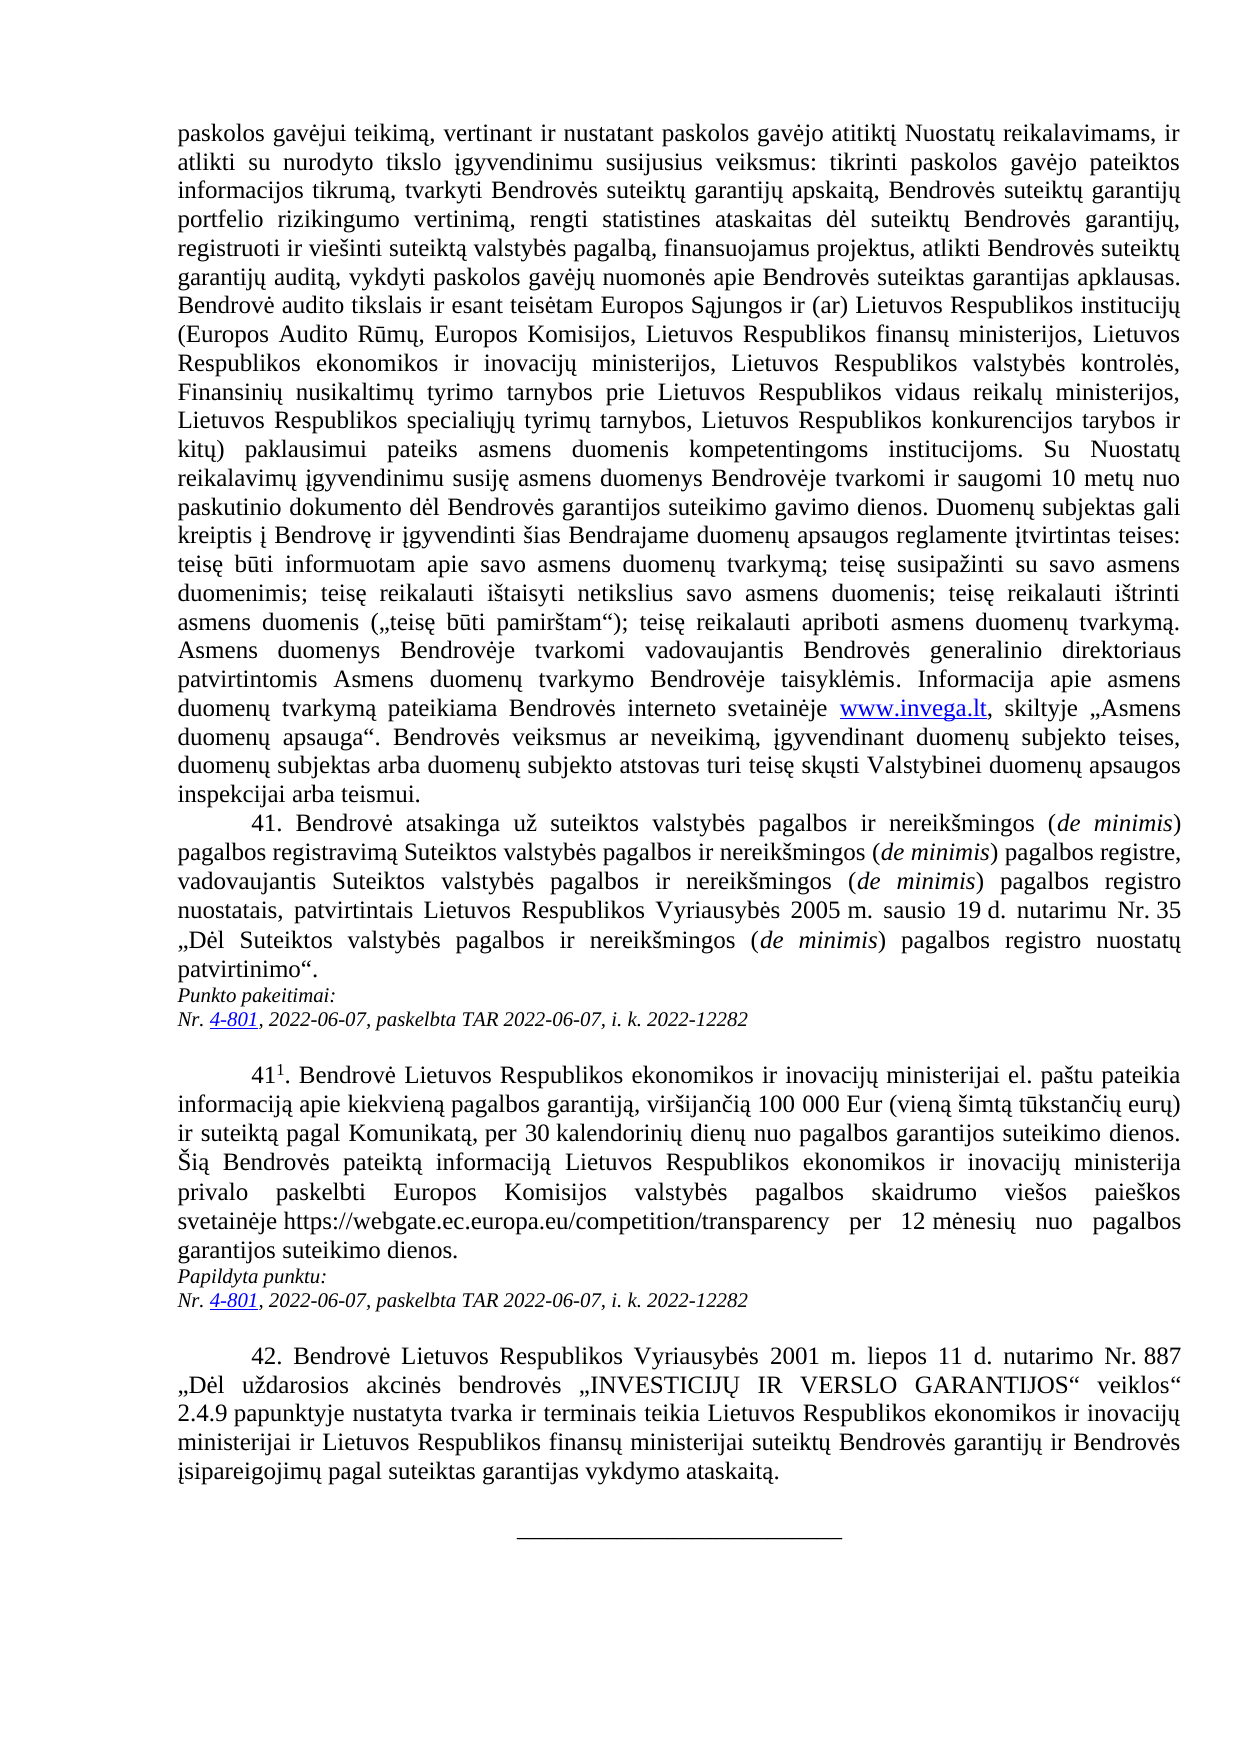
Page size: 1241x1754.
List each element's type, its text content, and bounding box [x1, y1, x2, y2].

text 42. Bendrovė Lietuvos Respublikos Vyriausybės 2001 m. liepos 11 d. nutarimo Nr. 887 „Dėl uždarosios akcinės bendrovės „INVESTICIJŲ IR VERSLO GARANTIJOS“ veiklos“ 2.4.9 papunktyje nustatyta tvarka ir terminais teikia Lietuvos Respublikos ekonomikos ir inovacijų ministerijai ir Lietuvos Respublikos finansų ministerijai suteiktų Bendrovės garantijų ir Bendrovės įsipareigojimų pagal suteiktas garantijas vykdymo ataskaitą. [177, 1341, 1181, 1485]
text Nr. 4-801, 2022-06-07, paskelbta TAR 2022-06-07, i. k. 2022-12282 [177, 1288, 1181, 1312]
text Papildyta punktu: [177, 1264, 1181, 1288]
text 411. Bendrovė Lietuvos Respublikos ekonomikos ir inovacijų ministerijai el. paštu pateikia informaciją apie kiekvieną pagalbos garantiją, viršijančią 100 000 Eur (vieną šimtą tūkstančių eurų) ir suteiktą pagal Komunikatą, per 30 kalendorinių dienų nuo pagalbos garantijos suteikimo dienos. Šią Bendrovės pateiktą informaciją Lietuvos Respublikos ekonomikos ir inovacijų ministerija privalo paskelbti Europos Komisijos valstybės pagalbos skaidrumo viešos paieškos svetainėje https://webgate.ec.europa.eu/competition/transparency per 12 mėnesių nuo pagalbos garantijos suteikimo dienos. [177, 1060, 1181, 1264]
text __________________________ [177, 1513, 1181, 1542]
text Nr. 4-801, 2022-06-07, paskelbta TAR 2022-06-07, i. k. 2022-12282 [177, 1007, 1181, 1031]
text paskolos gavėjui teikimą, vertinant ir nustatant paskolos gavėjo atitiktį Nuostatų reikalavimams, ir atlikti su nurodyto tikslo įgyvendinimu susijusius veiksmus: tikrinti paskolos gavėjo pateiktos informacijos tikrumą, tvarkyti Bendrovės suteiktų garantijų apskaitą, Bendrovės suteiktų garantijų portfelio rizikingumo vertinimą, rengti statistines ataskaitas dėl suteiktų Bendrovės garantijų, registruoti ir viešinti suteiktą valstybės pagalbą, finansuojamus projektus, atlikti Bendrovės suteiktų garantijų auditą, vykdyti paskolos gavėjų nuomonės apie Bendrovės suteiktas garantijas apklausas. Bendrovė audito tikslais ir esant teisėtam Europos Sąjungos ir (ar) Lietuvos Respublikos institucijų (Europos Audito Rūmų, Europos Komisijos, Lietuvos Respublikos finansų ministerijos, Lietuvos Respublikos ekonomikos ir inovacijų ministerijos, Lietuvos Respublikos valstybės kontrolės, Finansinių nusikaltimų tyrimo tarnybos prie Lietuvos Respublikos vidaus reikalų ministerijos, Lietuvos Respublikos specialiųjų tyrimų tarnybos, Lietuvos Respublikos konkurencijos tarybos ir kitų) paklausimui pateiks asmens duomenis kompetentingoms institucijoms. Su Nuostatų reikalavimų įgyvendinimu susiję asmens duomenys Bendrovėje tvarkomi ir saugomi 10 metų nuo paskutinio dokumento dėl Bendrovės garantijos suteikimo gavimo dienos. Duomenų subjektas gali kreiptis į Bendrovę ir įgyvendinti šias Bendrajame duomenų apsaugos reglamente įtvirtintas teises: teisę būti informuotam apie savo asmens duomenų tvarkymą; teisę susipažinti su savo asmens duomenimis; teisę reikalauti ištaisyti netikslius savo asmens duomenis; teisę reikalauti ištrinti asmens duomenis („teisę būti pamirštam“); teisę reikalauti apriboti asmens duomenų tvarkymą. Asmens duomenys Bendrovėje tvarkomi vadovaujantis Bendrovės generalinio direktoriaus patvirtintomis Asmens duomenų tvarkymo Bendrovėje taisyklėmis. Informacija apie asmens duomenų tvarkymą pateikiama Bendrovės interneto svetainėje www.invega.lt, skiltyje „Asmens duomenų apsauga“. Bendrovės veiksmus ar neveikimą, įgyvendinant duomenų subjekto teises, duomenų subjektas arba duomenų subjekto atstovas turi teisę skųsti Valstybinei duomenų apsaugos inspekcijai arba teismui. [177, 118, 1181, 808]
text Punkto pakeitimai: [177, 983, 1181, 1007]
text 41. Bendrovė atsakinga už suteiktos valstybės pagalbos ir nereikšmingos (de minimis) pagalbos registravimą Suteiktos valstybės pagalbos ir nereikšmingos (de minimis) pagalbos registre, vadovaujantis Suteiktos valstybės pagalbos ir nereikšmingos (de minimis) pagalbos registro nuostatais, patvirtintais Lietuvos Respublikos Vyriausybės 2005 m. sausio 19 d. nutarimu Nr. 35 „Dėl Suteiktos valstybės pagalbos ir nereikšmingos (de minimis) pagalbos registro nuostatų patvirtinimo“. [177, 808, 1181, 983]
